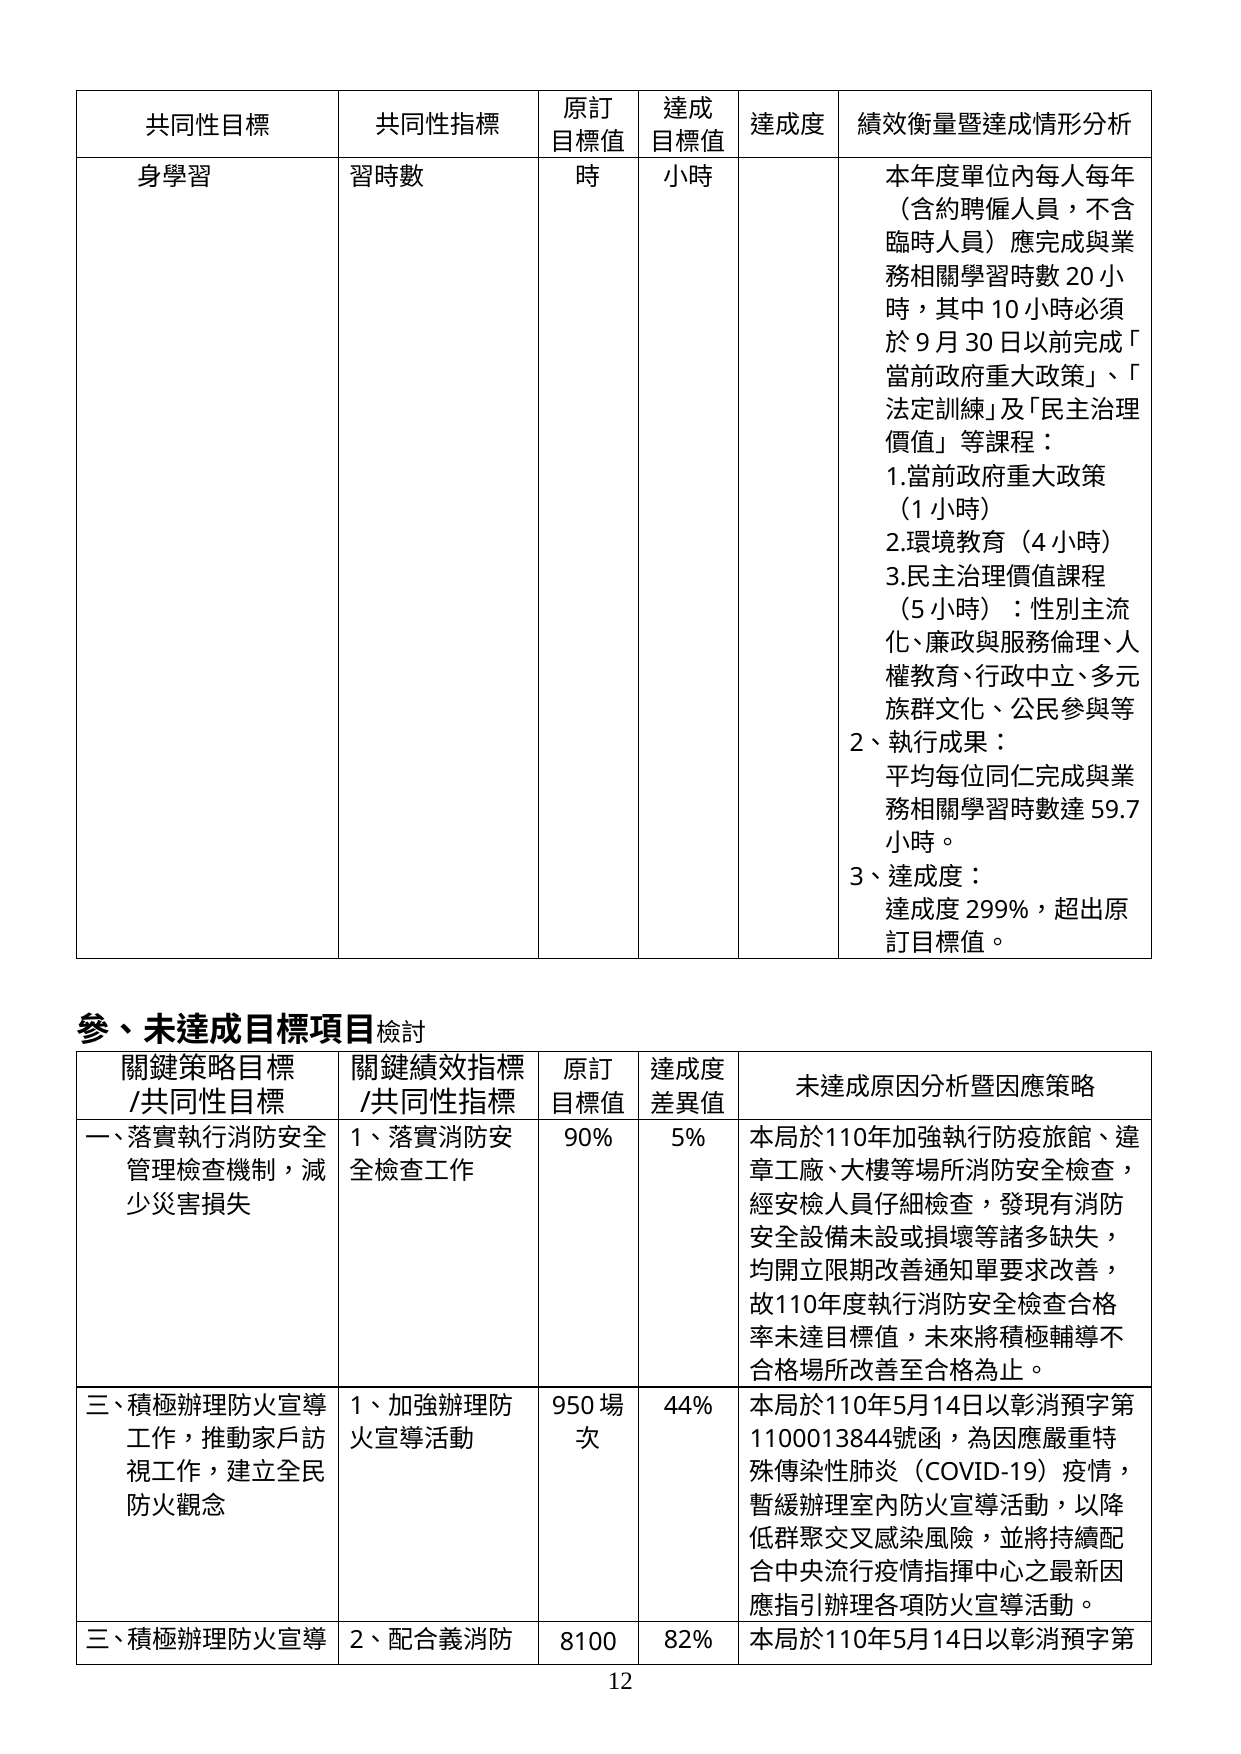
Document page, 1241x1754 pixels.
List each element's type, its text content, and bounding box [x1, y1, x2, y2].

table_cell 本局於110年5月14日以彰消預字第 [739, 1622, 1151, 1663]
table_header 共同性指標 [339, 91, 538, 157]
table_cell 本局於110年5月14日以彰消預字第1100013844號函，為因應嚴重特殊傳染性肺炎（COVID-19）疫情，暫緩辦理室內防火宣導活動，以降低群聚交叉感染風險，並將持續配合中央流行疫情指揮中心之最新因應指引辦理各項防火宣導活動。 [739, 1388, 1151, 1621]
table_cell 82% [639, 1622, 738, 1663]
table_header 達成度 [739, 91, 838, 157]
table_cell 8100 [539, 1622, 638, 1663]
table_cell 本局於110年加強執行防疫旅館、違章工廠、大樓等場所消防安全檢查，經安檢人員仔細檢查，發現有消防安全設備未設或損壞等諸多缺失，均開立限期改善通知單要求改善，故110年度執行消防安全檢查合格率未達目標值，未來將積極輔導不合格場所改善至合格為止。 [739, 1120, 1151, 1386]
table_header 原訂 目標值 [539, 91, 638, 157]
table_cell 推動公務人員終身學習 [77, 158, 338, 958]
table_header 共同性目標 [77, 91, 338, 157]
table_cell 習時數 [339, 158, 538, 958]
table_header 關鍵績效指標/共同性指標 [339, 1052, 538, 1119]
table_header 未達成原因分析暨因應策略 [739, 1052, 1151, 1119]
table_header 達成 目標值 [639, 91, 738, 157]
table_cell 950場次 [539, 1388, 638, 1621]
table_cell 小時 [639, 158, 738, 958]
table_cell 90% [539, 1120, 638, 1386]
table_cell 2、配合義消防 [339, 1622, 538, 1663]
table_header 原訂 目標值 [539, 1052, 638, 1119]
text 參、未達成目標項目檢討 [76, 1005, 1152, 1051]
table_cell 1、加強辦理防火宣導活動 [339, 1388, 538, 1621]
table_cell 1、落實消防安全檢查工作 [339, 1120, 538, 1386]
table_cell 三、積極辦理防火宣導工作，推動家戶訪視工作，建立全民防火觀念 [77, 1388, 338, 1621]
table_cell 三、積極辦理防火宣導 [77, 1622, 338, 1663]
table_cell 時 [539, 158, 638, 958]
table_header 達成度 差異值 [639, 1052, 738, 1119]
table_cell 一、落實執行消防安全管理檢查機制，減少災害損失 [77, 1120, 338, 1386]
table_header 績效衡量暨達成情形分析 [839, 91, 1151, 157]
table_cell 本年度單位內每人每年（含約聘僱人員，不含臨時人員）應完成與業務相關學習時數20小時，其中10小時必須於9月30日以前完成「當前政府重大政策」、「法定訓練」及「民主治理價值」等課程： 1.當前政府重大政策（1小時） 2.環境教育（4小時） 3.民主治理價值課程（5小時）：性別主流化、廉政與服務倫理、人權教育、行政中立、多元族群文化、公民參與等 2、執行成果： 平均每位同仁完成與業務相關學習時數達59.7小時。 3、達成度： 達成度299%，超出原訂目標值。 [839, 158, 1151, 958]
table_cell [739, 158, 838, 958]
table_header 關鍵策略目標 /共同性目標 [77, 1052, 338, 1119]
table_cell 5% [639, 1120, 738, 1386]
table_cell 44% [639, 1388, 738, 1621]
